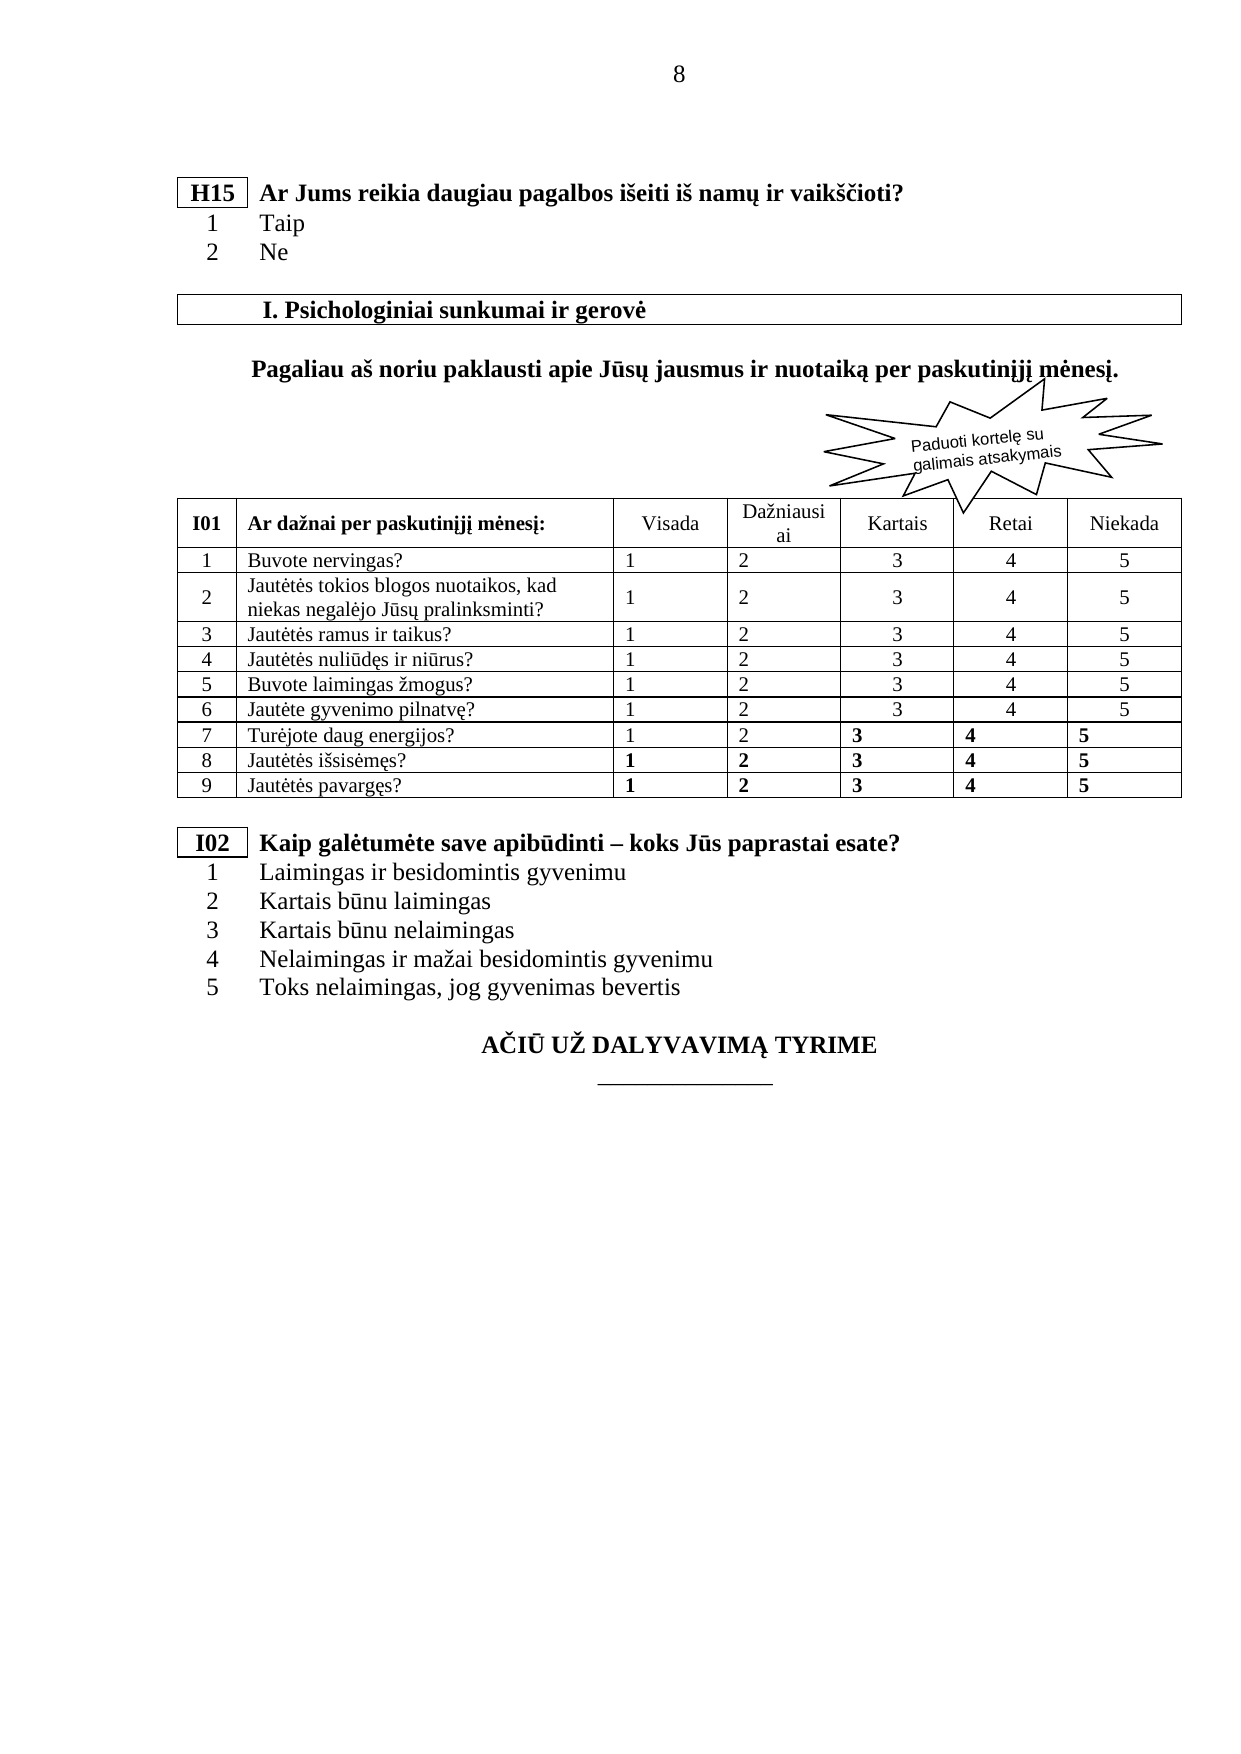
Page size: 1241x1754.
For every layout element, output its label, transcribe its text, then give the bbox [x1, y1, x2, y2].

table_header Visada [614, 499, 727, 547]
table_cell 2 [728, 748, 840, 772]
table_cell 3 [841, 548, 953, 572]
text Pagaliau aš noriu paklausti apie Jūsų jausmus ir nuotaiką per paskutinįjį mėnesį. [177, 354, 1193, 383]
table_cell 1 [614, 723, 727, 747]
table_header Kaip galėtumėte save apibūdinti – koks Jūs paprastai esate? [248, 827, 1181, 856]
table_cell 5 [1068, 698, 1181, 721]
table_header Dažniausiai [728, 499, 840, 547]
table_cell 1 [614, 672, 727, 696]
table_cell 4 [954, 548, 1067, 572]
table_cell 2 [728, 622, 840, 646]
table_cell 1 [178, 548, 236, 572]
table_cell 1 [614, 548, 727, 572]
table_header Ar Jums reikia daugiau pagalbos išeiti iš namų ir vaikščioti? [248, 177, 1181, 207]
table_cell 4 [954, 573, 1067, 621]
table_cell 3 [177, 915, 248, 944]
table_cell 3 [841, 573, 953, 621]
table_header Kartais [841, 499, 953, 547]
table_cell Nelaimingas ir mažai besidomintis gyvenimu [248, 944, 1181, 972]
table_cell 1 [614, 622, 727, 646]
table_header I01 [178, 499, 236, 547]
table_cell 4 [954, 723, 1067, 747]
table_cell 2 [728, 723, 840, 747]
table_cell 2 [178, 573, 236, 621]
table_cell 4 [954, 773, 1067, 797]
table_cell 5 [1068, 622, 1181, 646]
table_cell Turėjote daug energijos? [237, 723, 613, 747]
table_cell 4 [177, 944, 248, 972]
table_cell 3 [841, 622, 953, 646]
table_cell 5 [178, 672, 236, 696]
table_cell 3 [841, 672, 953, 696]
table_cell Toks nelaimingas, jog gyvenimas bevertis [248, 973, 1181, 1001]
table_cell Taip [248, 207, 1181, 237]
table_cell Jautėte gyvenimo pilnatvę? [237, 698, 613, 721]
table_cell Ne [248, 237, 1181, 266]
table_cell 9 [178, 773, 236, 797]
table_cell Kartais būnu nelaimingas [248, 915, 1181, 944]
table_cell 3 [841, 698, 953, 721]
table_cell 2 [728, 573, 840, 621]
table_cell Buvote nervingas? [237, 548, 613, 572]
table_cell 3 [841, 723, 953, 747]
table_header Ar dažnai per paskutinįjį mėnesį: [237, 499, 613, 547]
table_cell 3 [841, 647, 953, 671]
table_cell 6 [178, 698, 236, 721]
table_cell Laimingas ir besidomintis gyvenimu [248, 856, 1181, 886]
table_cell Buvote laimingas žmogus? [237, 672, 613, 696]
table_cell Jautėtės pavargęs? [237, 773, 613, 797]
table_cell 5 [1068, 748, 1181, 772]
table_header Retai [954, 499, 1067, 547]
table_cell 1 [177, 208, 248, 237]
table_cell 5 [1068, 573, 1181, 621]
table_header I02 [178, 828, 247, 856]
table_cell Jautėtės ramus ir taikus? [237, 622, 613, 646]
table_cell 8 [178, 748, 236, 772]
text ______________ [177, 1059, 1193, 1087]
table_cell 5 [177, 973, 248, 1001]
table_cell 5 [1068, 773, 1181, 797]
table_cell 1 [614, 647, 727, 671]
table_cell 2 [728, 672, 840, 696]
table_cell 1 [614, 573, 727, 621]
table_cell 1 [614, 698, 727, 721]
table_cell 2 [728, 548, 840, 572]
table_cell 4 [954, 647, 1067, 671]
table_header Niekada [1068, 499, 1181, 547]
table_cell 1 [614, 773, 727, 797]
table_cell 3 [178, 622, 236, 646]
table_header H15 [178, 178, 247, 207]
table_cell 5 [1068, 548, 1181, 572]
table_cell 4 [954, 698, 1067, 721]
table_cell 4 [178, 647, 236, 671]
table_cell Jautėtės nuliūdęs ir niūrus? [237, 647, 613, 671]
table_cell 1 [614, 748, 727, 772]
table_cell Jautėtės tokios blogos nuotaikos, kad niekas negalėjo Jūsų pralinksminti? [237, 573, 613, 621]
table_cell 5 [1068, 647, 1181, 671]
table_cell 4 [954, 748, 1067, 772]
table_cell 5 [1068, 672, 1181, 696]
table_cell 3 [841, 773, 953, 797]
table_cell Kartais būnu laimingas [248, 886, 1181, 915]
table_cell 5 [1068, 723, 1181, 747]
table_cell 3 [841, 748, 953, 772]
table_cell 4 [954, 622, 1067, 646]
table_cell 2 [728, 698, 840, 721]
text AČIŪ UŽ DALYVAVIMĄ TYRIME [177, 1030, 1181, 1059]
table_cell 2 [728, 773, 840, 797]
table_cell 7 [178, 723, 236, 747]
table_header I. Psichologiniai sunkumai ir gerovė [178, 295, 1181, 324]
table_cell 1 [177, 858, 248, 886]
table_cell 2 [177, 886, 248, 915]
table_cell Jautėtės išsisėmęs? [237, 748, 613, 772]
table_cell 2 [728, 647, 840, 671]
table_cell 2 [177, 237, 248, 266]
table_cell 4 [954, 672, 1067, 696]
